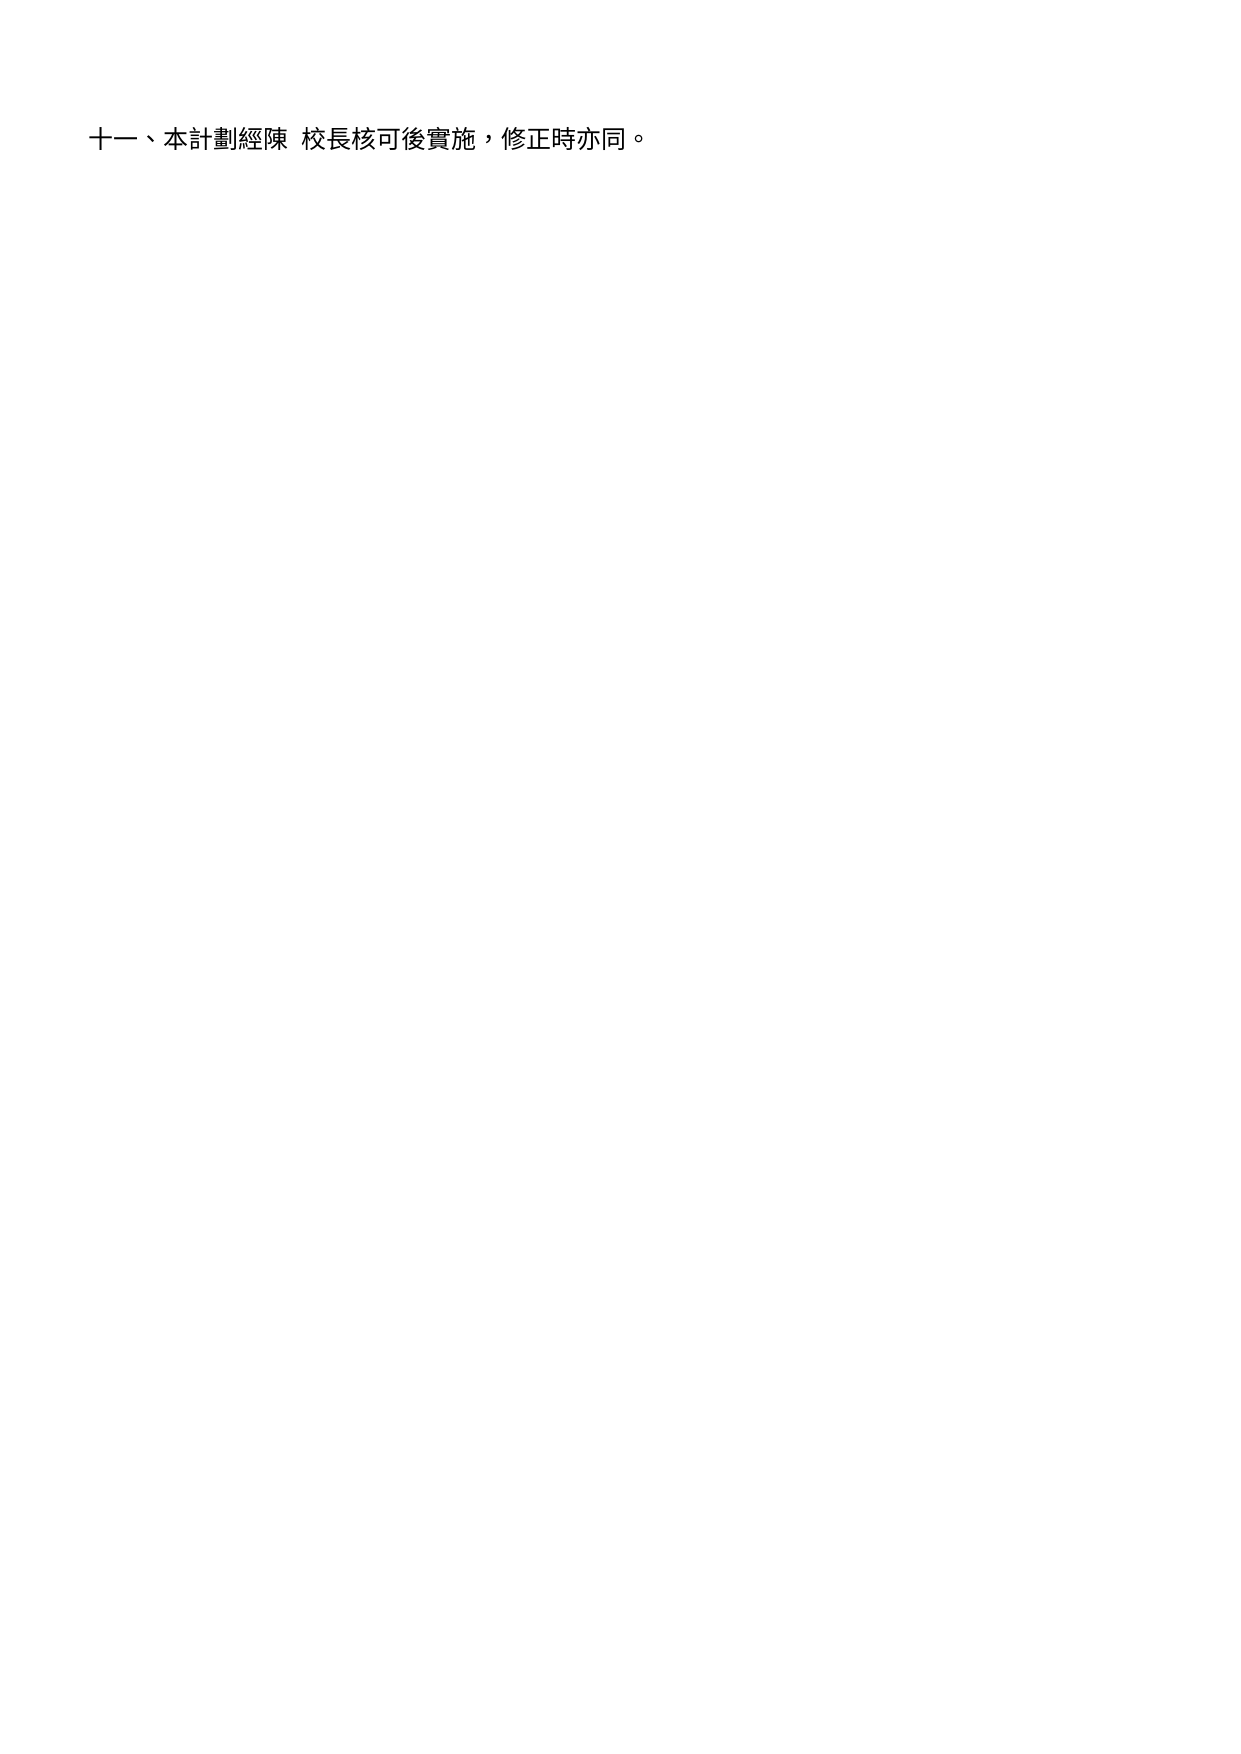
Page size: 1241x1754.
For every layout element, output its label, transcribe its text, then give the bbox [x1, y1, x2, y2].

text 十一、本計劃經陳 校長核可後實施，修正時亦同。 [89, 96, 1152, 158]
